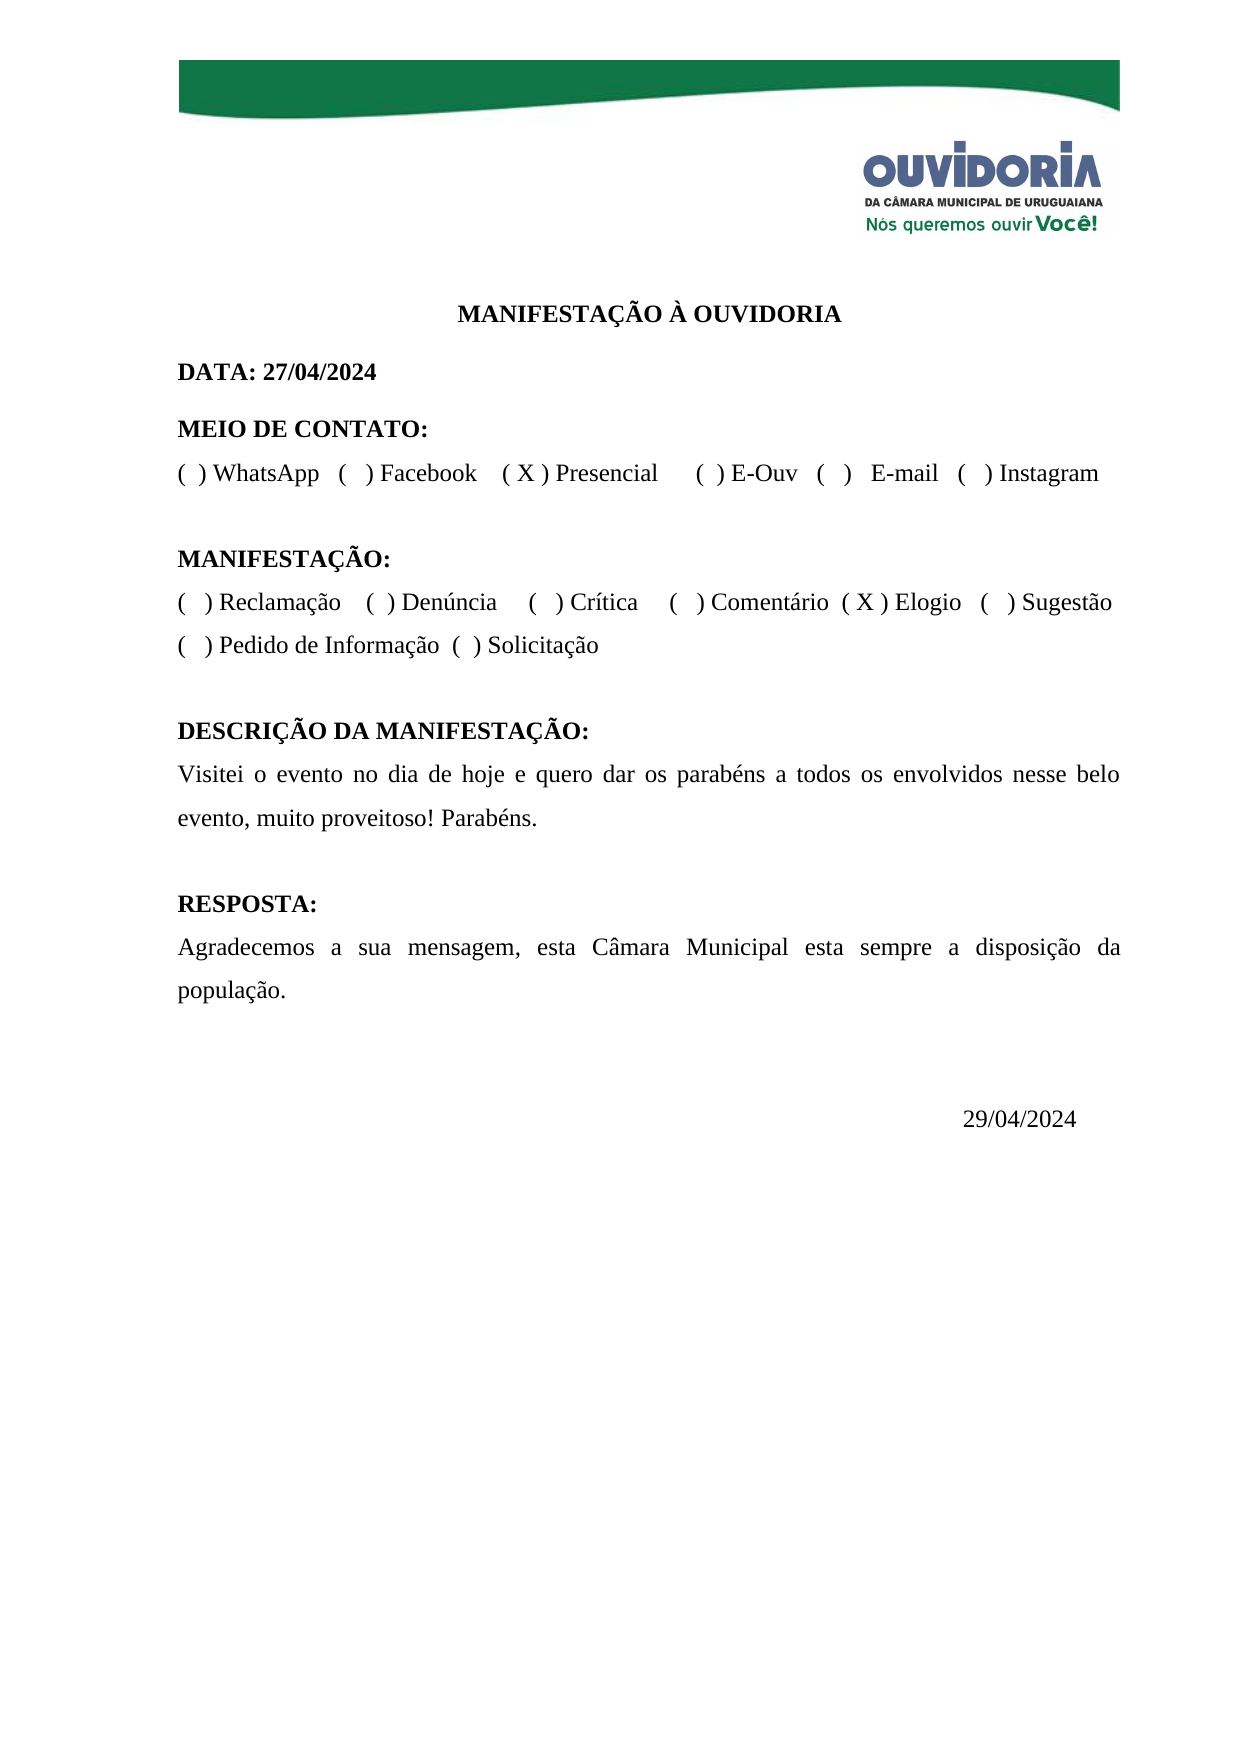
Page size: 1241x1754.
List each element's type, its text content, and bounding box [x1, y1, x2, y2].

text MANIFESTAÇÃO À OUVIDORIA [177, 299, 1122, 328]
picture [856, 139, 1117, 235]
list Agradecemos a sua mensagem, esta Câmara Municipal esta sempre a disposição da população. [177, 932, 1122, 1004]
text DATA: 27/04/2024 [177, 357, 1122, 386]
text MEIO DE CONTATO: [177, 414, 1122, 443]
text ( ) Reclamação ( ) Denúncia ( ) Crítica ( ) Comentário ( X ) Elogio ( ) Sugestão ( ) Pedido de Informação ( ) Solicitação [177, 587, 1122, 659]
list RESPOSTA: [177, 889, 1122, 918]
picture [180, 60, 1120, 126]
text Visitei o evento no dia de hoje e quero dar os parabéns a todos os envolvidos nesse belo evento, muito proveitoso! Parabéns. [177, 759, 1122, 831]
text ( ) WhatsApp ( ) Facebook ( X ) Presencial ( ) E-Ouv ( ) E-mail ( ) Instagram [177, 458, 1122, 486]
text MANIFESTAÇÃO: [177, 544, 1122, 573]
list 29/04/2024 [963, 1104, 1122, 1133]
text DESCRIÇÃO DA MANIFESTAÇÃO: [177, 716, 1122, 745]
